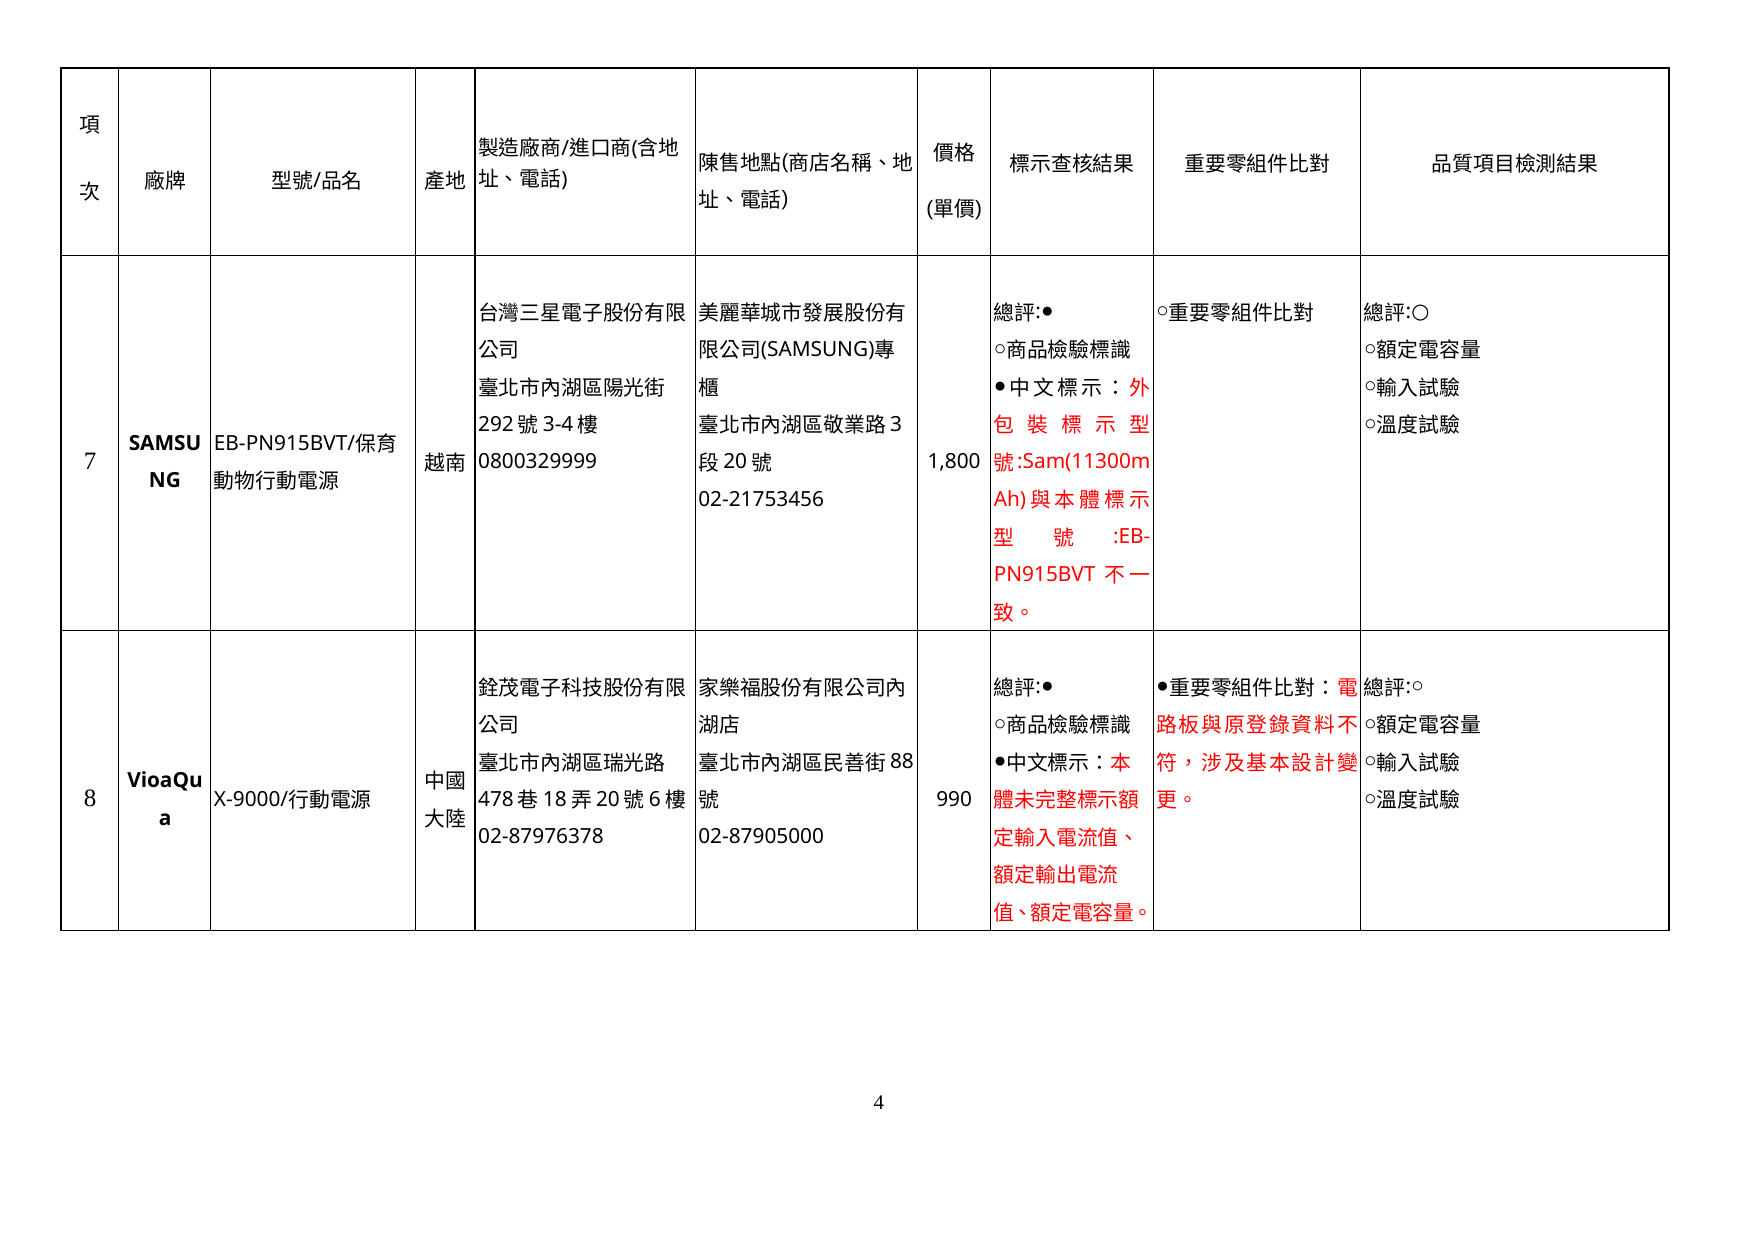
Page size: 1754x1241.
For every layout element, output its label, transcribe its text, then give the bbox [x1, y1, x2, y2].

table_header 重要零組件比對 [1154, 69, 1360, 254]
table_cell 7 [62, 256, 118, 629]
table_cell 8 [62, 631, 118, 929]
table_header 品質項目檢測結果 [1361, 69, 1668, 254]
table_header 項 次 [62, 69, 118, 254]
table_cell 總評:○ ○額定電容量 ○輸入試驗 ○溫度試驗 [1361, 256, 1668, 629]
table_cell X-9000/行動電源 [211, 631, 415, 929]
table_cell ●重要零組件比對：電路板與原登錄資料不符，涉及基本設計變更。 [1154, 631, 1360, 929]
table_cell SAMSUNG [119, 256, 210, 629]
table_cell 總評:● ○商品檢驗標識 ●中文標示：外包裝標示型號:Sam(11300mAh)與本體標示型號:EB-PN915BVT不一致。 [991, 256, 1153, 629]
table_cell ○重要零組件比對 [1154, 256, 1360, 629]
table_cell 美麗華城市發展股份有限公司(SAMSUNG)專櫃 臺北市內湖區敬業路3段20號 02-21753456 [696, 256, 917, 629]
table_cell 總評:● ○商品檢驗標識 ●中文標示：本體未完整標示額定輸入電流值、額定輸出電流值、額定電容量。 [991, 631, 1153, 929]
table_cell 1,800 [918, 256, 990, 629]
table_header 產地 [416, 69, 474, 254]
table_cell 銓茂電子科技股份有限公司 臺北市內湖區瑞光路478巷18弄20號6樓 02-87976378 [476, 631, 695, 929]
table_header 製造廠商/進口商(含地址、電話) [476, 69, 695, 254]
table_cell 台灣三星電子股份有限公司 臺北市內湖區陽光街292號3-4樓 0800329999 [476, 256, 695, 629]
table_cell 越南 [416, 256, 474, 629]
table_cell 中國大陸 [416, 631, 474, 929]
table_cell 總評:○ ○額定電容量 ○輸入試驗 ○溫度試驗 [1361, 631, 1668, 929]
table_header 標示查核結果 [991, 69, 1153, 254]
table_header 廠牌 [119, 69, 210, 254]
table_header 陳售地點(商店名稱、地址、電話) [696, 69, 917, 254]
table_cell EB-PN915BVT/保育動物行動電源 [211, 256, 415, 629]
table_cell VioaQua [119, 631, 210, 929]
table_cell 家樂福股份有限公司內湖店 臺北市內湖區民善街88號 02-87905000 [696, 631, 917, 929]
table_header 型號/品名 [211, 69, 415, 254]
table_cell 990 [918, 631, 990, 929]
table_header 價格 (單價) [918, 69, 990, 254]
